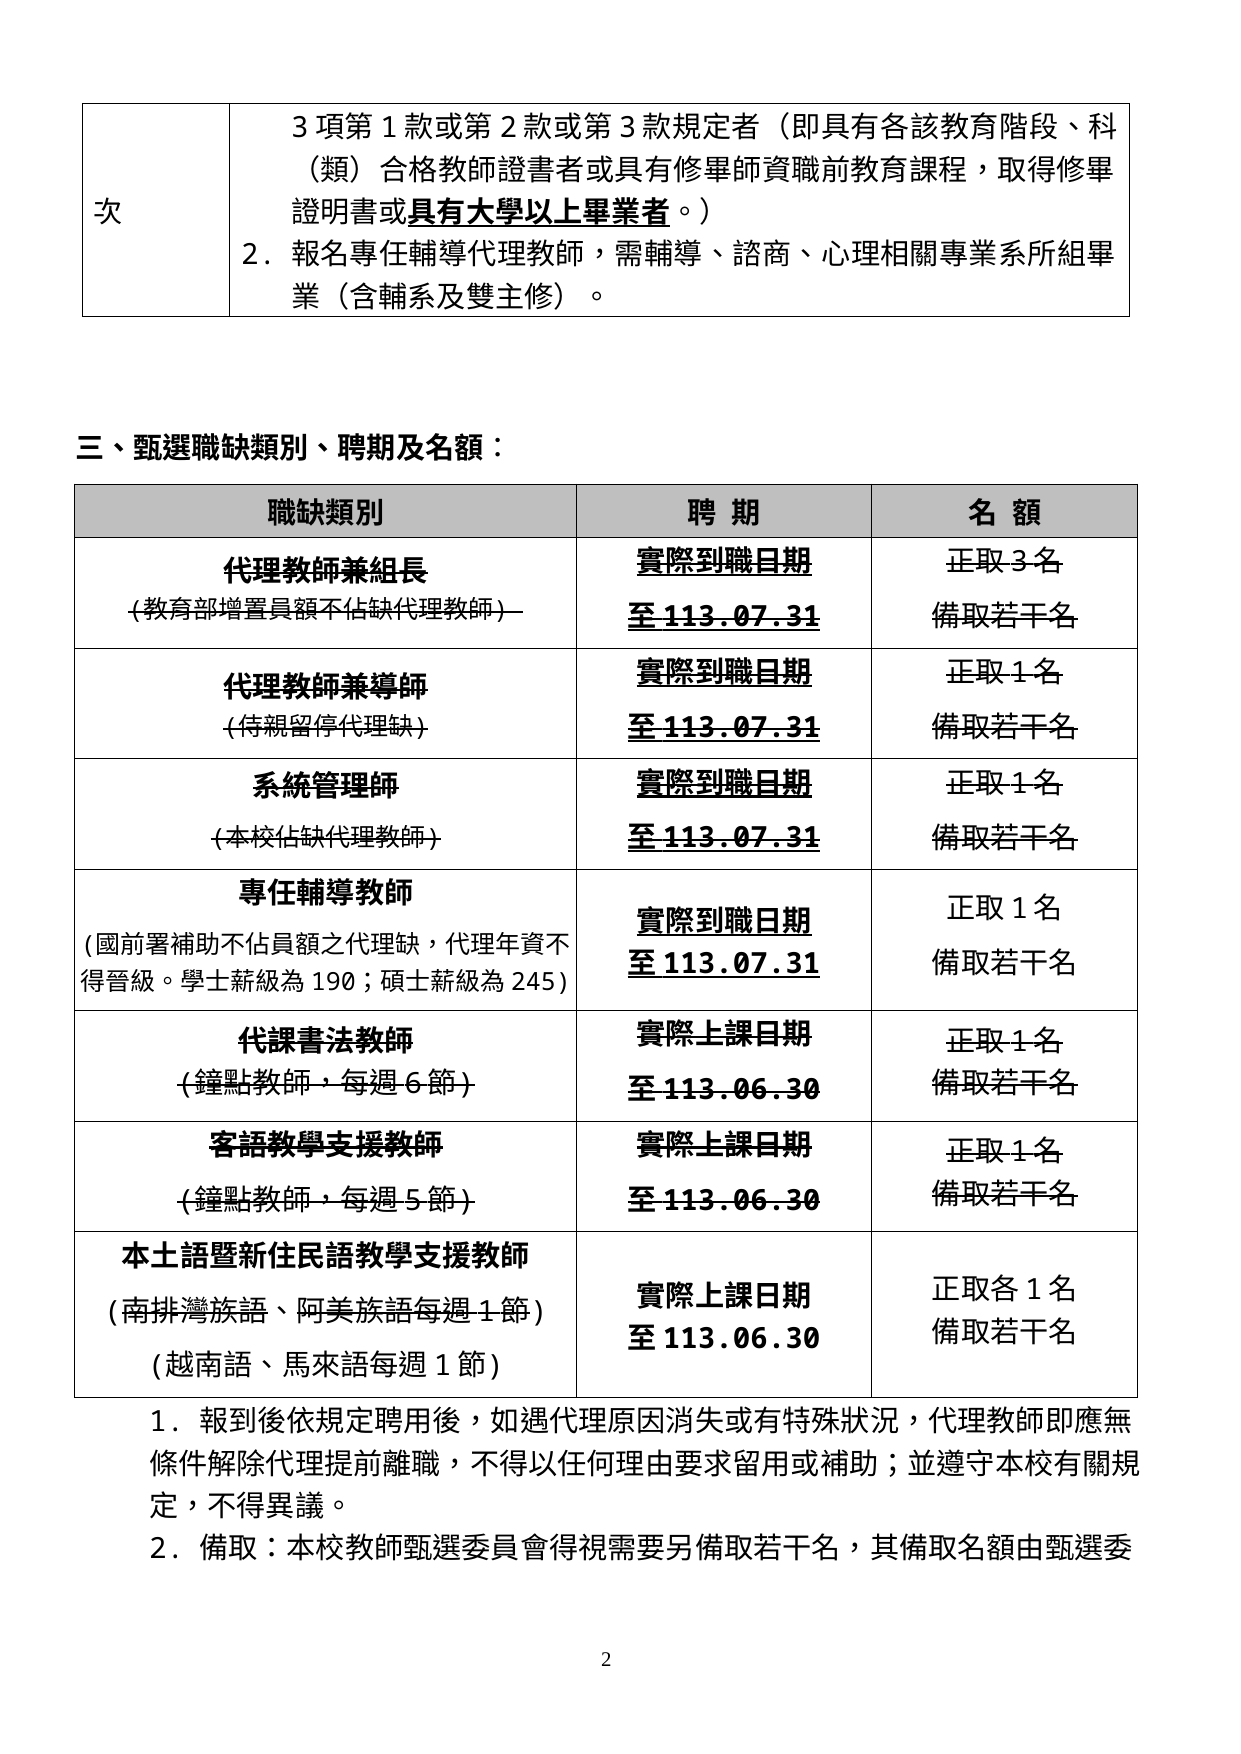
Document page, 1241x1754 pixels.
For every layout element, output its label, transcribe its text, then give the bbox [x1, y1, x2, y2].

table_cell 次 [83, 104, 229, 316]
table_cell 客語教學支援教師 (鐘點教師，每週5節) [75, 1122, 576, 1231]
table_cell 系統管理師 (本校佔缺代理教師) [75, 759, 576, 869]
table_cell 本土語暨新住民語教學支援教師 (南排灣族語、阿美族語每週1節) (越南語、馬來語每週1節) [75, 1232, 576, 1397]
table_cell 實際到職日期 至113.07.31 [577, 649, 871, 758]
table_cell 3項第1款或第2款或第3款規定者（即具有各該教育階段、科（類）合格教師證書者或具有修畢師資職前教育課程，取得修畢證明書或具有大學以上畢業者。） 報名專任輔導代理教師，需輔導、諮商、心理相關專業系所組畢業（含輔系及雙主修）。 [230, 104, 1129, 316]
table_cell 實際上課日期 至113.06.30 [577, 1232, 871, 1397]
table_cell 實際到職日期 至113.07.31 [577, 759, 871, 869]
table_cell 實際到職日期 至113.07.31 [577, 870, 871, 1010]
table_cell 正取1名 備取若干名 [872, 1122, 1137, 1231]
table_cell 代課書法教師 (鐘點教師，每週6節) [75, 1011, 576, 1121]
table_cell 專任輔導教師 (國前署補助不佔員額之代理缺，代理年資不得晉級。學士薪級為190；碩士薪級為245) [75, 870, 576, 1010]
table_cell 代理教師兼導師 (侍親留停代理缺) [75, 649, 576, 758]
table_cell 實際到職日期 至113.07.31 [577, 538, 871, 647]
table_cell 正取1名 備取若干名 [872, 649, 1137, 758]
list 報到後依規定聘用後，如遇代理原因消失或有特殊狀況，代理教師即應無條件解除代理提前離職，不得以任何理由要求留用或補助；並遵守本校有關規定，不得異議。 [149, 1398, 1153, 1525]
table_cell 代理教師兼組長 (教育部增置員額不佔缺代理教師) [75, 538, 576, 647]
table_cell 正取1名 備取若干名 [872, 870, 1137, 1010]
table_header 聘 期 [577, 485, 871, 537]
table_header 名 額 [872, 485, 1137, 537]
table_cell 實際上課日期 至113.06.30 [577, 1011, 871, 1121]
table_cell 正取3名 備取若干名 [872, 538, 1137, 647]
table_cell 實際上課日期 至113.06.30 [577, 1122, 871, 1231]
table_cell 正取1名 備取若干名 [872, 759, 1137, 869]
text 三、甄選職缺類別、聘期及名額： [75, 424, 1137, 467]
list 備取：本校教師甄選委員會得視需要另備取若干名，其備取名額由甄選委 [149, 1525, 1137, 1567]
table_cell 正取1名 備取若干名 [872, 1011, 1137, 1121]
table_header 職缺類別 [75, 485, 576, 537]
table_cell 正取各1名 備取若干名 [872, 1232, 1137, 1397]
